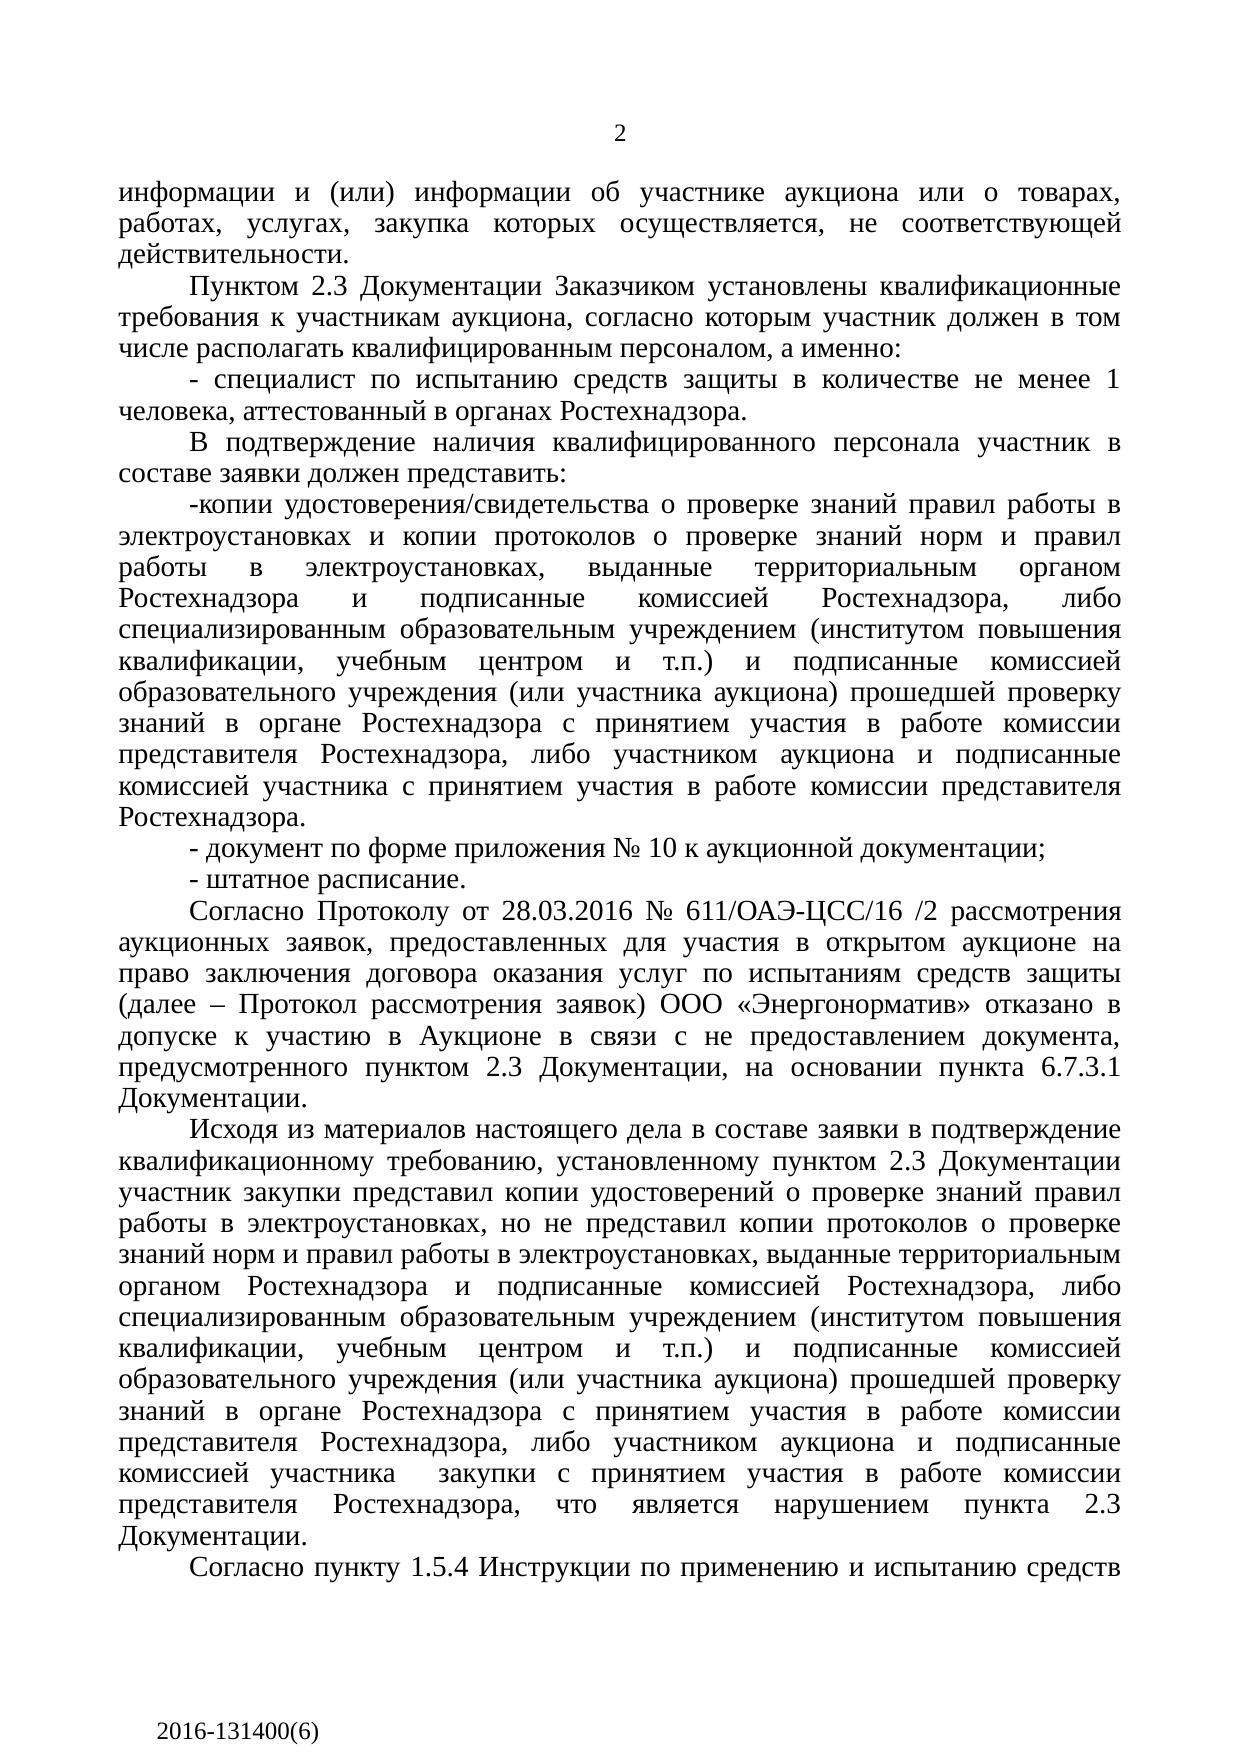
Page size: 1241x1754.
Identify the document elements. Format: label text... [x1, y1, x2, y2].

text Согласно Протоколу от 28.03.2016 № 611/ОАЭ-ЦСС/16 /2 рассмотрения аукционных заявок, предоставленных для участия в открытом аукционе на право заключения договора оказания услуг по испытаниям средств защиты (далее – Протокол рассмотрения заявок) ООО «Энергонорматив» отказано в допуске к участию в Аукционе в связи с не предоставлением документа, предусмотренного пунктом 2.3 Документации, на основании пункта 6.7.3.1 Документации. [118, 895, 1122, 1114]
text Пунктом 2.3 Документации Заказчиком установлены квалификационные требования к участникам аукциона, согласно которым участник должен в том числе располагать квалифицированным персоналом, а именно: [118, 270, 1122, 364]
text В подтверждение наличия квалифицированного персонала участник в составе заявки должен представить: [118, 426, 1122, 489]
text Исходя из материалов настоящего дела в составе заявки в подтверждение квалификационному требованию, установленному пунктом 2.3 Документации участник закупки представил копии удостоверений о проверке знаний правил работы в электроустановках, но не представил копии протоколов о проверке знаний норм и правил работы в электроустановках, выданные территориальным органом Ростехнадзора и подписанные комиссией Ростехнадзора, либо специализированным образовательным учреждением (институтом повышения квалификации, учебным центром и т.п.) и подписанные комиссией образовательного учреждения (или участника аукциона) прошедшей проверку знаний в органе Ростехнадзора с принятием участия в работе комиссии представителя Ростехнадзора, либо участником аукциона и подписанные комиссией участника закупки с принятием участия в работе комиссии представителя Ростехнадзора, что является нарушением пункта 2.3 Документации. [118, 1114, 1122, 1551]
text - штатное расписание. [118, 864, 1122, 895]
text - специалист по испытанию средств защиты в количестве не менее 1 человека, аттестованный в органах Ростехнадзора. [118, 364, 1122, 426]
text информации и (или) информации об участнике аукциона или о товарах, работах, услугах, закупка которых осуществляется, не соответствующей действительности. [118, 176, 1122, 270]
text -копии удостоверения/свидетельства о проверке знаний правил работы в электроустановках и копии протоколов о проверке знаний норм и правил работы в электроустановках, выданные территориальным органом Ростехнадзора и подписанные комиссией Ростехнадзора, либо специализированным образовательным учреждением (институтом повышения квалификации, учебным центром и т.п.) и подписанные комиссией образовательного учреждения (или участника аукциона) прошедшей проверку знаний в органе Ростехнадзора с принятием участия в работе комиссии представителя Ростехнадзора, либо участником аукциона и подписанные комиссией участника с принятием участия в работе комиссии представителя Ростехнадзора. [118, 489, 1122, 833]
text - документ по форме приложения № 10 к аукционной документации; [118, 833, 1122, 864]
text Согласно пункту 1.5.4 Инструкции по применению и испытанию средств [118, 1551, 1122, 1583]
